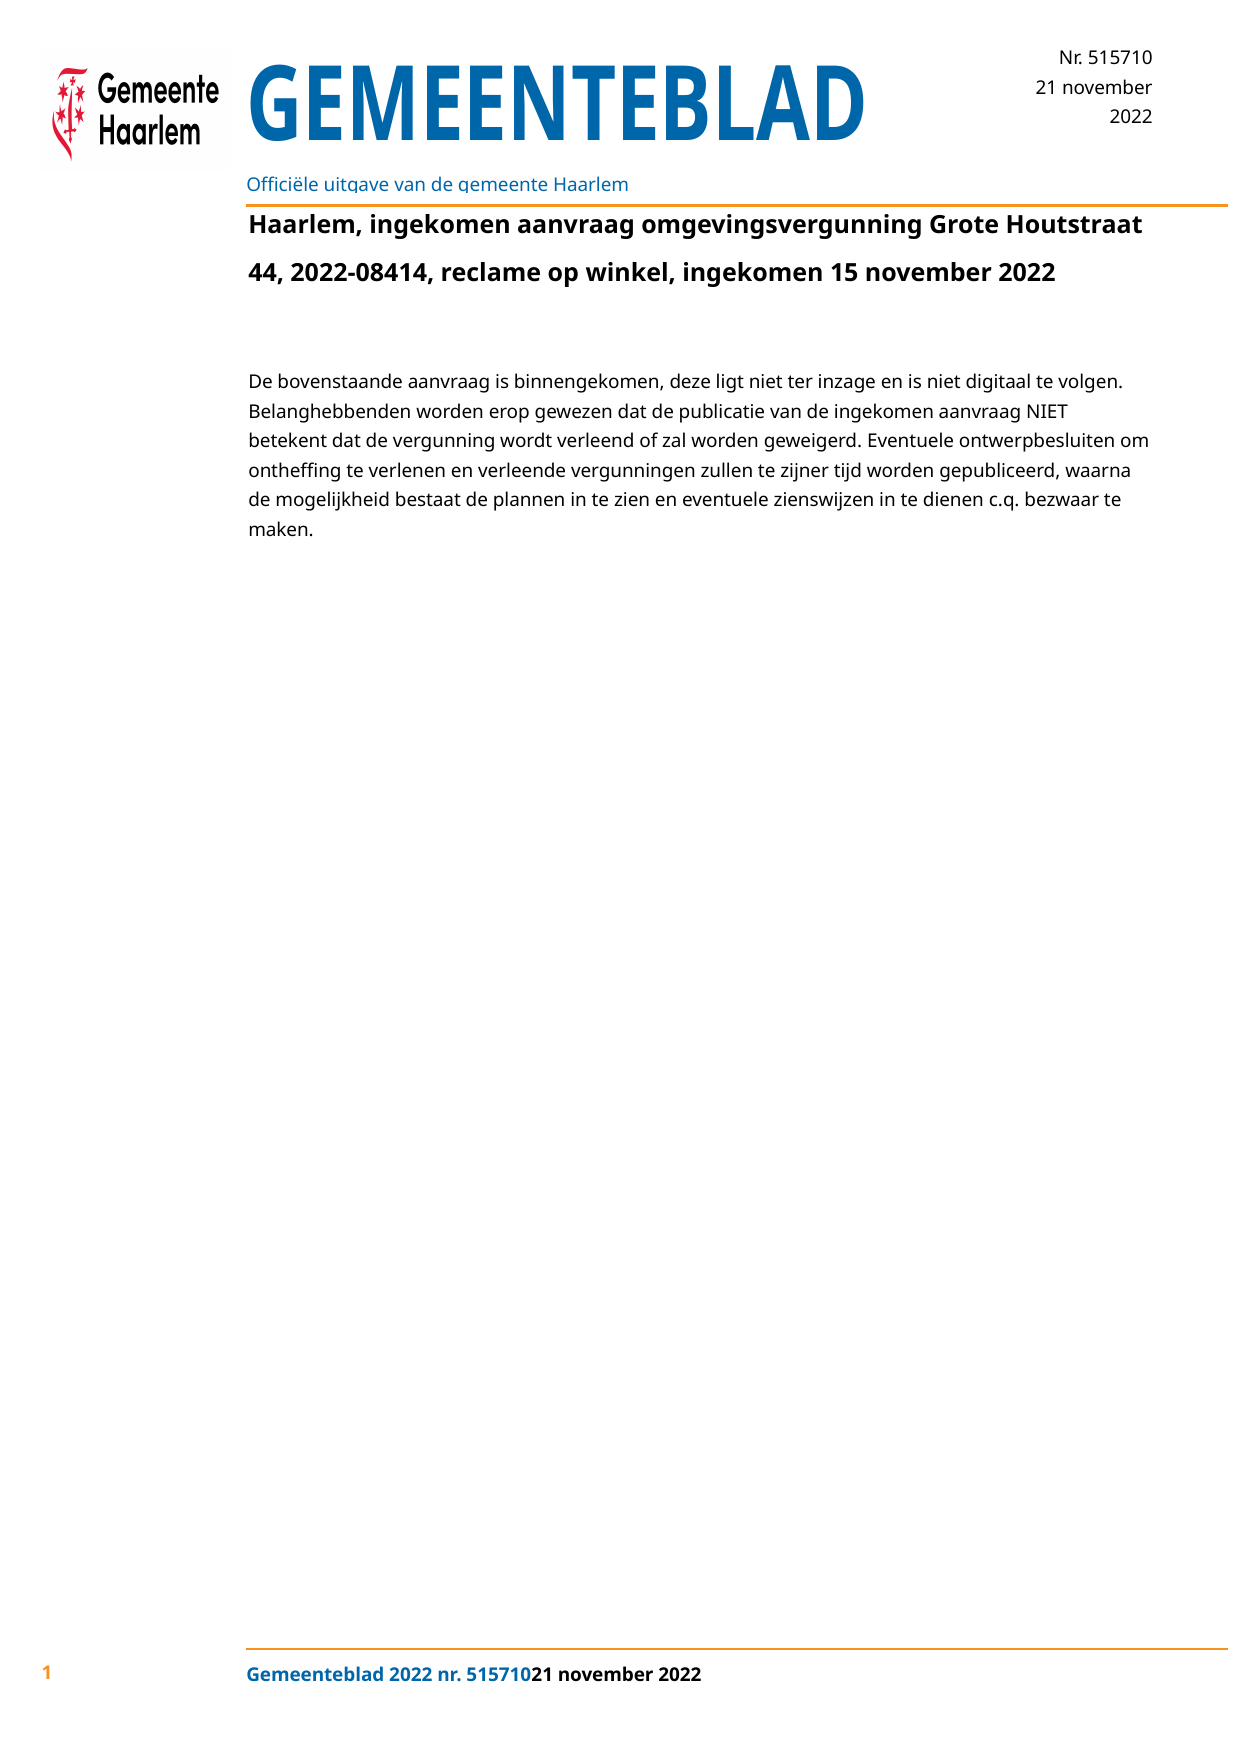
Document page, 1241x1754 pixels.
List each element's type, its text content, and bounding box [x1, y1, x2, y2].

text De bovenstaande aanvraag is binnengekomen, deze ligt niet ter inzage en is niet digitaal te volgen. Belanghebbenden worden erop gewezen dat de publicatie van de ingekomen aanvraag NIET betekent dat de vergunning wordt verleend of zal worden geweigerd. Eventuele ontwerpbesluiten om ontheffing te verlenen en verleende vergunningen zullen te zijner tijd worden gepubliceerd, waarna de mogelijkheid bestaat de plannen in te zien en eventuele zienswijzen in te dienen c.q. bezwaar te maken. [248, 368, 1152, 542]
text Haarlem, ingekomen aanvraag omgevingsvergunning Grote Houtstraat 44, 2022-08414, reclame op winkel, ingekomen 15 november 2022 [248, 207, 1152, 288]
picture [41, 47, 231, 172]
